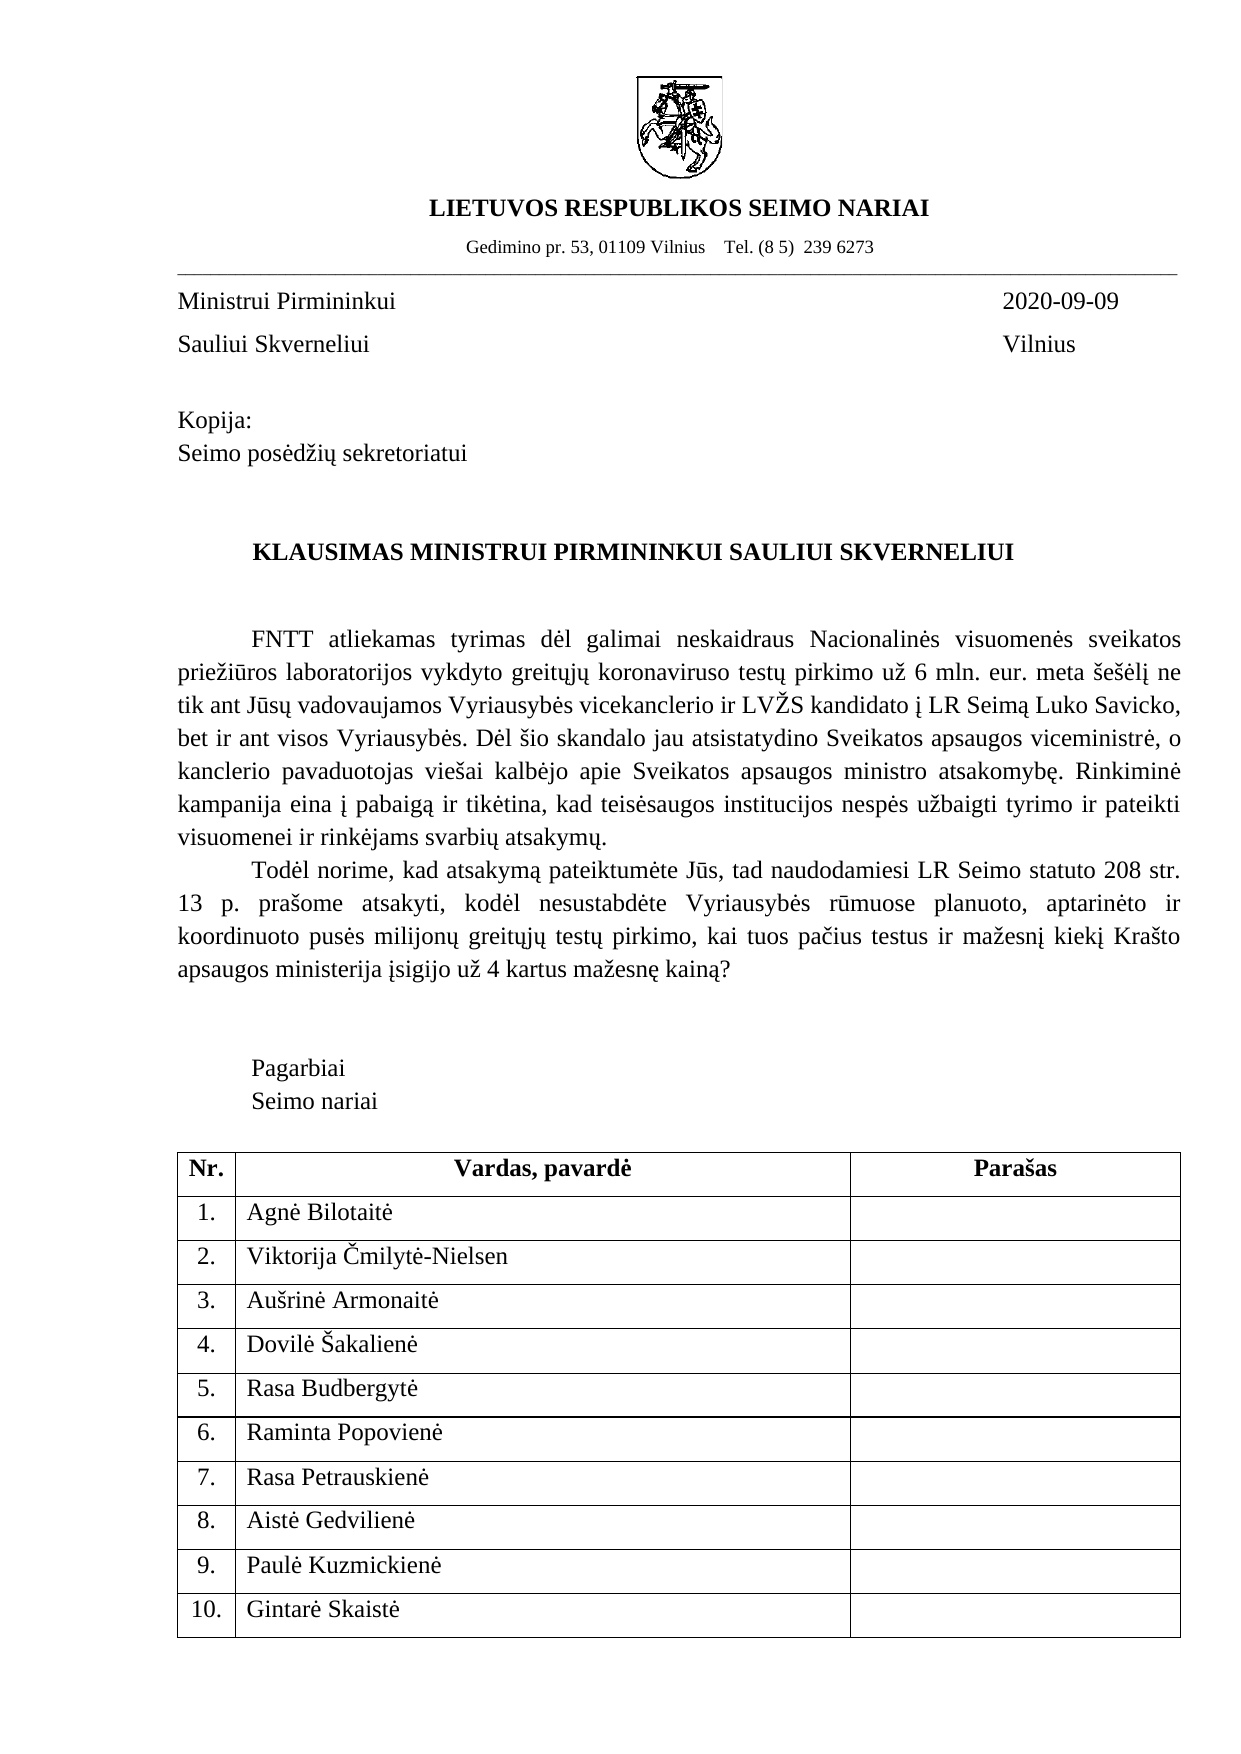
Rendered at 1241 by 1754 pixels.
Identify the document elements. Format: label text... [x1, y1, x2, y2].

table_cell 3. [178, 1285, 235, 1328]
text Seimo posėdžių sekretoriatui [177, 438, 1181, 467]
table_cell [851, 1374, 1180, 1416]
text Ministrui Pirmininkui 2020-09-09 [177, 286, 1181, 315]
table_header Parašas [851, 1153, 1180, 1196]
text FNTT atliekamas tyrimas dėl galimai neskaidraus Nacionalinės visuomenės sveikatos priežiūros laboratorijos vykdyto greitųjų koronaviruso testų pirkimo už 6 mln. eur. meta šešėlį ne tik ant Jūsų vadovaujamos Vyriausybės vicekanclerio ir LVŽS kandidato į LR Seimą Luko Savicko, bet ir ant visos Vyriausybės. Dėl šio skandalo jau atsistatydino Sveikatos apsaugos viceministrė, o kanclerio pavaduotojas viešai kalbėjo apie Sveikatos apsaugos ministro atsakomybę. Rinkiminė kampanija eina į pabaigą ir tikėtina, kad teisėsaugos institucijos nespės užbaigti tyrimo ir pateikti visuomenei ir rinkėjams svarbių atsakymų. [177, 624, 1181, 851]
table_cell 2. [178, 1241, 235, 1284]
table_cell [851, 1418, 1180, 1461]
table_cell Aistė Gedvilienė [236, 1506, 850, 1549]
table_cell [851, 1462, 1180, 1504]
table_cell Rasa Budbergytė [236, 1374, 850, 1416]
table_cell 5. [178, 1374, 235, 1416]
table_cell Paulė Kuzmickienė [236, 1550, 850, 1593]
table_cell Gintarė Skaistė [236, 1594, 850, 1637]
table_cell Rasa Petrauskienė [236, 1462, 850, 1504]
table_cell 8. [178, 1506, 235, 1549]
table_cell [851, 1329, 1180, 1372]
table_header Nr. [178, 1153, 235, 1196]
text Sauliui Skverneliui Vilnius [177, 329, 1181, 358]
table_cell [851, 1285, 1180, 1328]
table_cell [851, 1506, 1180, 1549]
table_cell 9. [178, 1550, 235, 1593]
table_cell Viktorija Čmilytė-Nielsen [236, 1241, 850, 1284]
text Todėl norime, kad atsakymą pateiktumėte Jūs, tad naudodamiesi LR Seimo statuto 208 str. 13 p. prašome atsakyti, kodėl nesustabdėte Vyriausybės rūmuose planuoto, aptarinėto ir koordinuoto pusės milijonų greitųjų testų pirkimo, kai tuos pačius testus ir mažesnį kiekį Krašto apsaugos ministerija įsigijo už 4 kartus mažesnę kainą? [177, 855, 1181, 983]
text Seimo nariai [177, 1086, 1181, 1115]
text Gedimino pr. 53, 01109 Vilnius Tel. (8 5) 239 6273 [177, 236, 1181, 257]
table_cell 6. [178, 1418, 235, 1461]
table_cell 10. [178, 1594, 235, 1637]
table_cell [851, 1241, 1180, 1284]
text KLAUSIMAS MINISTRUI PIRMININKUI SAULIUI SKVERNELIUI [177, 537, 1181, 566]
table_cell Dovilė Šakalienė [236, 1329, 850, 1372]
table_cell [851, 1594, 1180, 1637]
table_cell Aušrinė Armonaitė [236, 1285, 850, 1328]
text Kopija: [177, 405, 1181, 434]
table_header Vardas, pavardė [236, 1153, 850, 1196]
table_cell [851, 1550, 1180, 1593]
table_cell 1. [178, 1197, 235, 1240]
text Pagarbiai [177, 1053, 1181, 1082]
text ________________________________________________________________________________________________________________________ [177, 257, 1181, 277]
text LIETUVOS RESPUBLIKOS SEIMO NARIAI [177, 193, 1181, 221]
table_cell 7. [178, 1462, 235, 1504]
table_cell Raminta Popovienė [236, 1418, 850, 1461]
table_cell Agnė Bilotaitė [236, 1197, 850, 1240]
table_cell 4. [178, 1329, 235, 1372]
table_cell [851, 1197, 1180, 1240]
